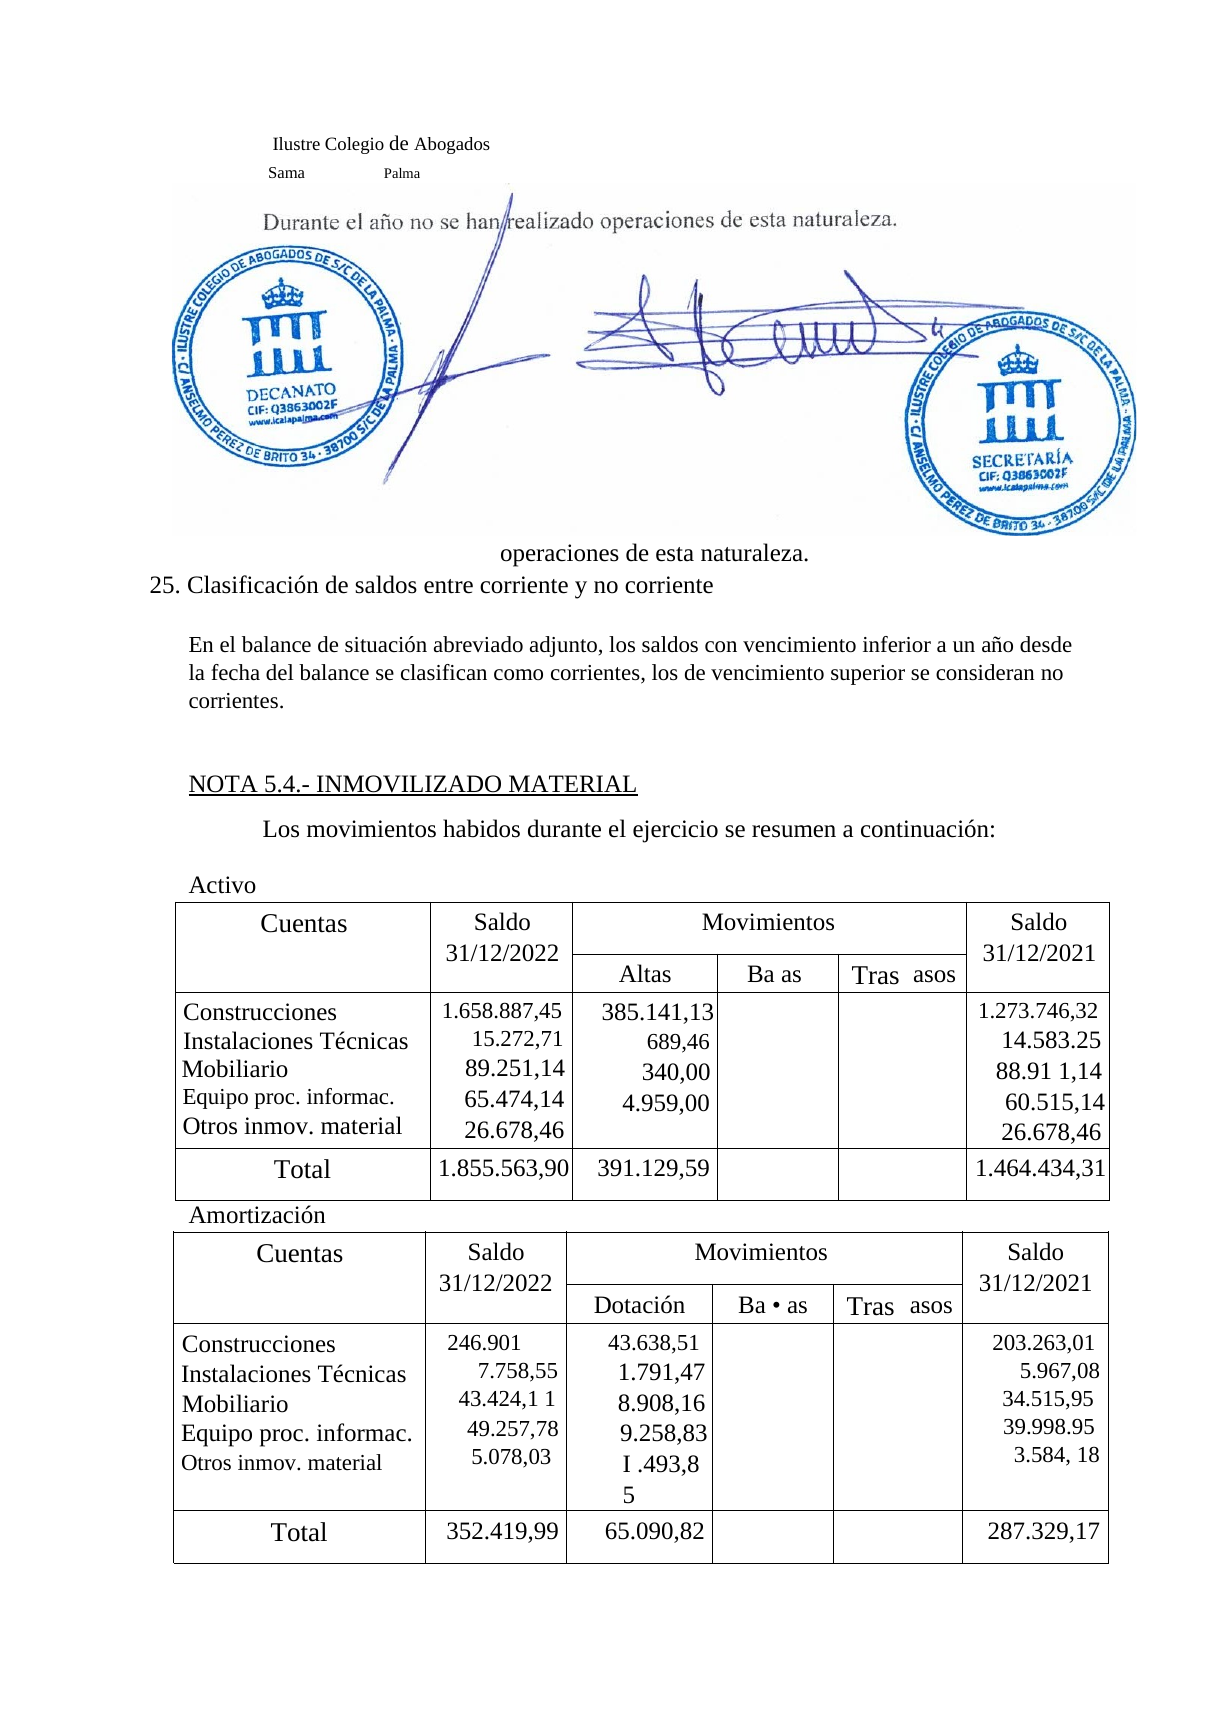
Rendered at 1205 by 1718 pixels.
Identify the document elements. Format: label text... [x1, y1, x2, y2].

table_cell 246.901 7.758,55 43.424,1 1 49.257,78 5.078,03 [426, 1324, 566, 1510]
table_cell Ba • as [713, 1285, 833, 1323]
table_cell Dotación [567, 1285, 712, 1323]
text Activo [188, 870, 1095, 899]
table_cell [839, 993, 903, 1148]
table_cell [718, 1149, 838, 1199]
table_cell 65.090,82 [567, 1511, 712, 1563]
table_cell [834, 1511, 900, 1563]
text Los movimientos habidos durante el ejercicio se resumen a continuación: [262, 814, 1095, 843]
table_cell 287.329,17 [963, 1511, 1108, 1563]
table_cell [834, 1324, 900, 1510]
table_cell asos [900, 1285, 962, 1323]
table_cell Altas [573, 955, 717, 992]
table_header [900, 1233, 962, 1284]
table_cell Tras [839, 955, 903, 992]
table_header Movimientos [567, 1233, 833, 1284]
table_cell [903, 993, 966, 1148]
table_cell [903, 1149, 966, 1199]
table_cell [713, 1324, 833, 1510]
text En el balance de situación abreviado adjunto, los saldos con vencimiento inferior a un año desde la fecha del balance se clasifican como corrientes, los de vencimiento superior se consideran no corrientes. [188, 631, 1095, 714]
table_cell 203.263,01 5.967,08 34.515,95 39.998.95 3.584, 18 [963, 1324, 1108, 1510]
table_header Cuentas [176, 903, 430, 992]
table_header Saldo 31/12/2021 [963, 1233, 1108, 1323]
table_cell Total [176, 1149, 430, 1199]
table_cell Total [174, 1511, 425, 1563]
list Clasificación de saldos entre corriente y no corriente [149, 570, 1095, 599]
table_header Cuentas [174, 1233, 425, 1323]
table_header Saldo 31/12/2022 [426, 1233, 566, 1323]
table_cell 1.273.746,32 14.583.25 88.91 1,14 60.515,14 26.678,46 [967, 993, 1109, 1148]
table_header [838, 903, 903, 953]
text operaciones de esta naturaleza. [172, 536, 1136, 567]
table_cell [900, 1511, 962, 1563]
table_cell 352.419,99 [426, 1511, 566, 1563]
table_cell 391.129,59 [573, 1149, 717, 1199]
table_header [903, 903, 966, 953]
table_cell Construcciones Instalaciones Técnicas Mobiliario Equipo proc. informac. Otros inmov. material [176, 993, 430, 1148]
table_cell [718, 993, 838, 1148]
table_cell asos [903, 955, 966, 992]
table_cell 1.464.434,31 [967, 1149, 1109, 1199]
table_header Movimientos [573, 903, 838, 953]
table_cell Ba as [718, 955, 838, 992]
table_cell 1.658.887,45 15.272,71 89.251,14 65.474,14 26.678,46 [431, 993, 572, 1148]
table_header [833, 1233, 900, 1284]
table_cell Tras [834, 1285, 900, 1323]
text NOTA 5.4.- INMOVILIZADO MATERIAL [188, 769, 1096, 798]
table_cell [839, 1149, 903, 1199]
table_cell 1.855.563,90 [431, 1149, 572, 1199]
table_cell Construcciones Instalaciones Técnicas Mobiliario Equipo proc. informac. Otros inmov. material [174, 1324, 425, 1510]
table_cell 43.638,51 1.791,47 8.908,16 9.258,83 I .493,85 [567, 1324, 712, 1510]
table_cell [713, 1511, 833, 1563]
table_cell 385.141,13 689,46 340,00 4.959,00 [573, 993, 717, 1148]
table_cell [900, 1324, 962, 1510]
table_header Saldo 31/12/2021 [967, 903, 1109, 992]
text Amortización [188, 1201, 1095, 1229]
table_header Saldo 31/12/2022 [431, 903, 572, 992]
